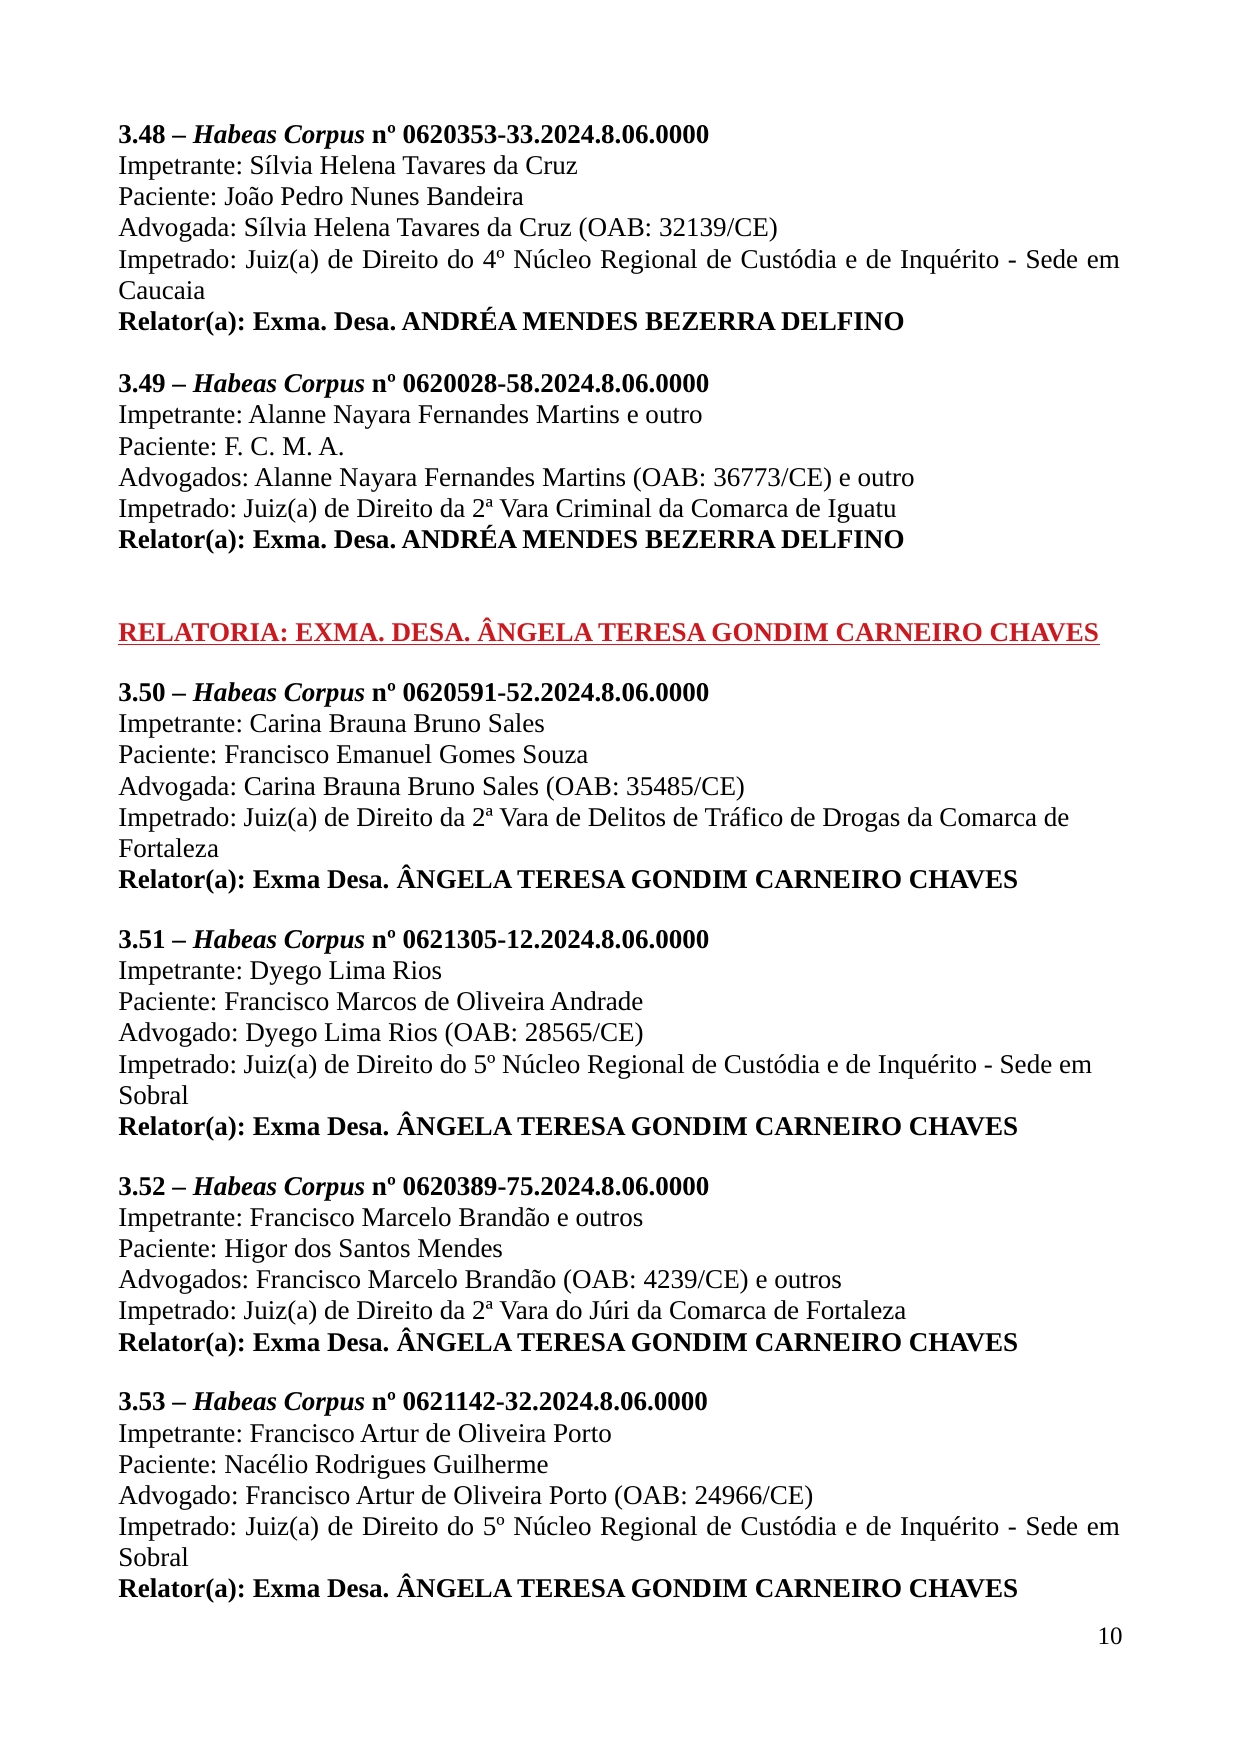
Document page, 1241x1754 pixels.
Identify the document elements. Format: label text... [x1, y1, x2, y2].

text Advogado: Dyego Lima Rios (OAB: 28565/CE) [118, 1017, 1122, 1048]
text Impetrante: Alanne Nayara Fernandes Martins e outro [118, 398, 1122, 429]
text 3.52 – Habeas Corpus nº 0620389-75.2024.8.06.0000 [118, 1170, 1122, 1201]
text Impetrado: Juiz(a) de Direito do 4º Núcleo Regional de Custódia e de Inquérito - Sede em Caucaia [118, 243, 1122, 305]
text Impetrante: Sílvia Helena Tavares da Cruz [118, 149, 1122, 180]
text Advogados: Alanne Nayara Fernandes Martins (OAB: 36773/CE) e outro [118, 461, 1122, 492]
text Impetrado: Juiz(a) de Direito da 2ª Vara do Júri da Comarca de Fortaleza [118, 1294, 1122, 1326]
text Impetrante: Francisco Artur de Oliveira Porto [118, 1417, 1122, 1448]
text RELATORIA: EXMA. DESA. ÂNGELA TERESA GONDIM CARNEIRO CHAVES [118, 616, 1122, 648]
text Paciente: F. C. M. A. [118, 429, 1122, 461]
text Fortaleza [118, 832, 1122, 863]
text Relator(a): Exma Desa. ÂNGELA TERESA GONDIM CARNEIRO CHAVES [118, 1110, 1122, 1141]
text Advogada: Sílvia Helena Tavares da Cruz (OAB: 32139/CE) [118, 212, 1122, 243]
text 3.50 – Habeas Corpus nº 0620591-52.2024.8.06.0000 [118, 676, 1122, 707]
text Paciente: Francisco Emanuel Gomes Souza [118, 739, 1122, 770]
text Advogado: Francisco Artur de Oliveira Porto (OAB: 24966/CE) [118, 1479, 1122, 1510]
text Impetrado: Juiz(a) de Direito da 2ª Vara Criminal da Comarca de Iguatu [118, 492, 1122, 523]
text Advogados: Francisco Marcelo Brandão (OAB: 4239/CE) e outros [118, 1263, 1122, 1294]
text Relator(a): Exma. Desa. ANDRÉA MENDES BEZERRA DELFINO [118, 523, 1122, 554]
text Paciente: Nacélio Rodrigues Guilherme [118, 1448, 1122, 1479]
text Advogada: Carina Brauna Bruno Sales (OAB: 35485/CE) [118, 770, 1122, 801]
text Impetrado: Juiz(a) de Direito do 5º Núcleo Regional de Custódia e de Inquérito - Sede em Sobral [118, 1510, 1122, 1572]
text Sobral [118, 1079, 1122, 1110]
text 3.51 – Habeas Corpus nº 0621305-12.2024.8.06.0000 [118, 923, 1122, 954]
text 3.53 – Habeas Corpus nº 0621142-32.2024.8.06.0000 [118, 1386, 1122, 1417]
text Impetrante: Dyego Lima Rios [118, 954, 1122, 985]
text Paciente: Francisco Marcos de Oliveira Andrade [118, 985, 1122, 1017]
text 3.49 – Habeas Corpus nº 0620028-58.2024.8.06.0000 [118, 367, 1122, 398]
text Impetrado: Juiz(a) de Direito da 2ª Vara de Delitos de Tráfico de Drogas da Comarca de [118, 801, 1122, 832]
text Relator(a): Exma Desa. ÂNGELA TERESA GONDIM CARNEIRO CHAVES [118, 863, 1122, 894]
text Impetrado: Juiz(a) de Direito do 5º Núcleo Regional de Custódia e de Inquérito - Sede em [118, 1048, 1122, 1079]
text Relator(a): Exma Desa. ÂNGELA TERESA GONDIM CARNEIRO CHAVES [118, 1326, 1122, 1357]
text Relator(a): Exma Desa. ÂNGELA TERESA GONDIM CARNEIRO CHAVES [118, 1572, 1122, 1603]
text Paciente: Higor dos Santos Mendes [118, 1232, 1122, 1263]
text Impetrante: Francisco Marcelo Brandão e outros [118, 1201, 1122, 1232]
text Impetrante: Carina Brauna Bruno Sales [118, 707, 1122, 739]
text 3.48 – Habeas Corpus nº 0620353-33.2024.8.06.0000 [118, 118, 1122, 149]
text Relator(a): Exma. Desa. ANDRÉA MENDES BEZERRA DELFINO [118, 305, 1122, 336]
text Paciente: João Pedro Nunes Bandeira [118, 180, 1122, 212]
